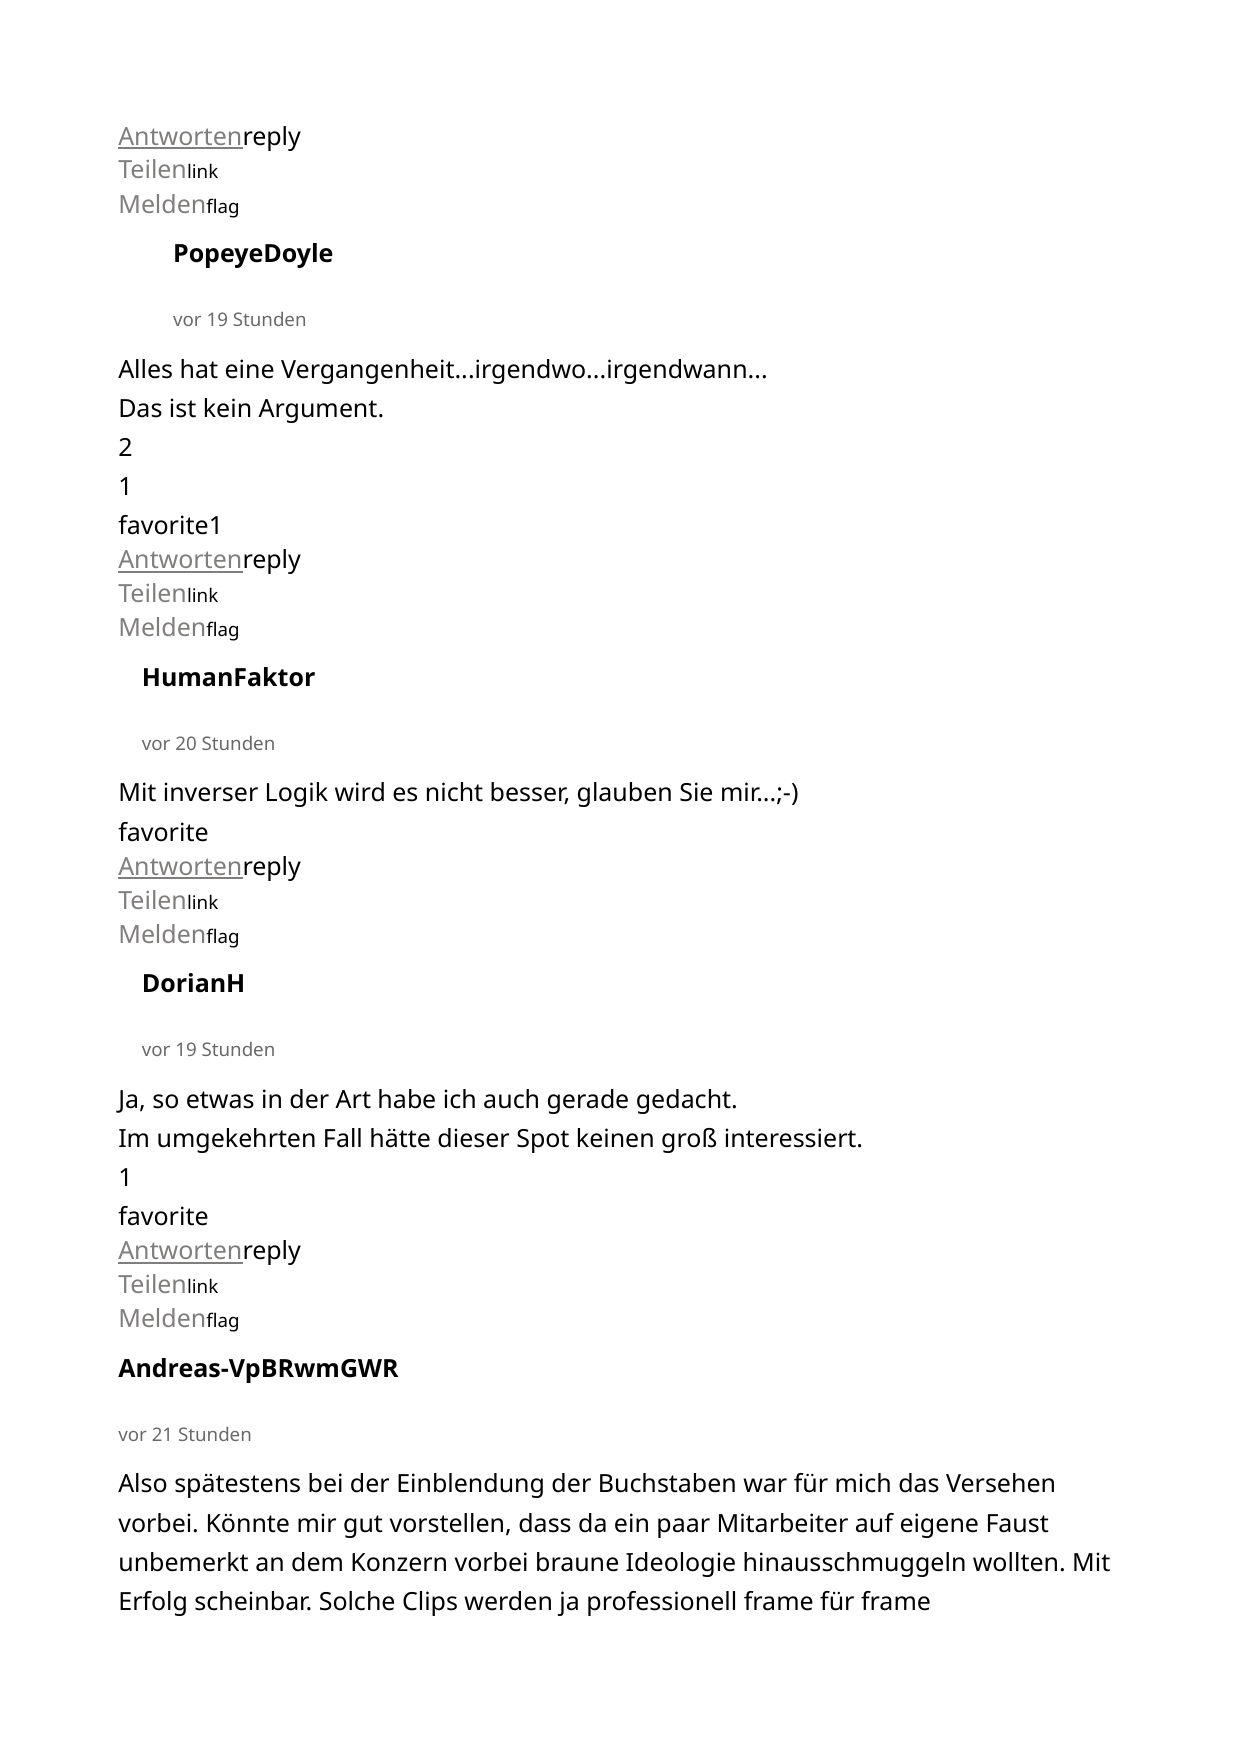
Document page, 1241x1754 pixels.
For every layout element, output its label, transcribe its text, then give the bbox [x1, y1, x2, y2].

text 1 [118, 1160, 1122, 1194]
text Andreas-VpBRwmGWR [118, 1351, 1114, 1385]
text Mit inverser Logik wird es nicht besser, glauben Sie mir...;-) [118, 775, 1122, 809]
text Meldenflag [118, 916, 1122, 951]
text vor 20 Stunden [142, 730, 1117, 756]
text Antwortenreply [118, 542, 1122, 576]
text favorite1 [118, 508, 1122, 542]
text Antwortenreply [118, 118, 1122, 152]
text Teilenlink [118, 152, 1122, 186]
text Alles hat eine Vergangenheit...irgendwo...irgendwann... Das ist kein Argument. [118, 351, 1122, 424]
text vor 19 Stunden [173, 306, 1117, 332]
text 1 [118, 469, 1122, 503]
text favorite [118, 1199, 1122, 1233]
text Antwortenreply [118, 1233, 1122, 1267]
text Meldenflag [118, 186, 1122, 220]
text Teilenlink [118, 1267, 1122, 1301]
text vor 19 Stunden [142, 1037, 1117, 1062]
text 2 [118, 429, 1122, 464]
text Teilenlink [118, 576, 1122, 610]
text Antwortenreply [118, 848, 1122, 882]
text Also spätestens bei der Einblendung der Buchstaben war für mich das Versehen vorbei. Könnte mir gut vorstellen, dass da ein paar Mitarbeiter auf eigene Faust unbemerkt an dem Konzern vorbei braune Ideologie hinausschmuggeln wollten. Mit Erfolg scheinbar. Solche Clips werden ja professionell frame für frame [118, 1466, 1122, 1618]
text HumanFaktor [142, 660, 1114, 694]
text favorite [118, 814, 1122, 848]
text Teilenlink [118, 882, 1122, 916]
text Meldenflag [118, 610, 1122, 644]
text Ja, so etwas in der Art habe ich auch gerade gedacht. Im umgekehrten Fall hätte dieser Spot keinen groß interessiert. [118, 1081, 1122, 1155]
text Meldenflag [118, 1301, 1122, 1335]
text PopeyeDoyle [173, 236, 1114, 270]
text DorianH [142, 966, 1114, 1000]
text vor 21 Stunden [118, 1421, 1117, 1447]
